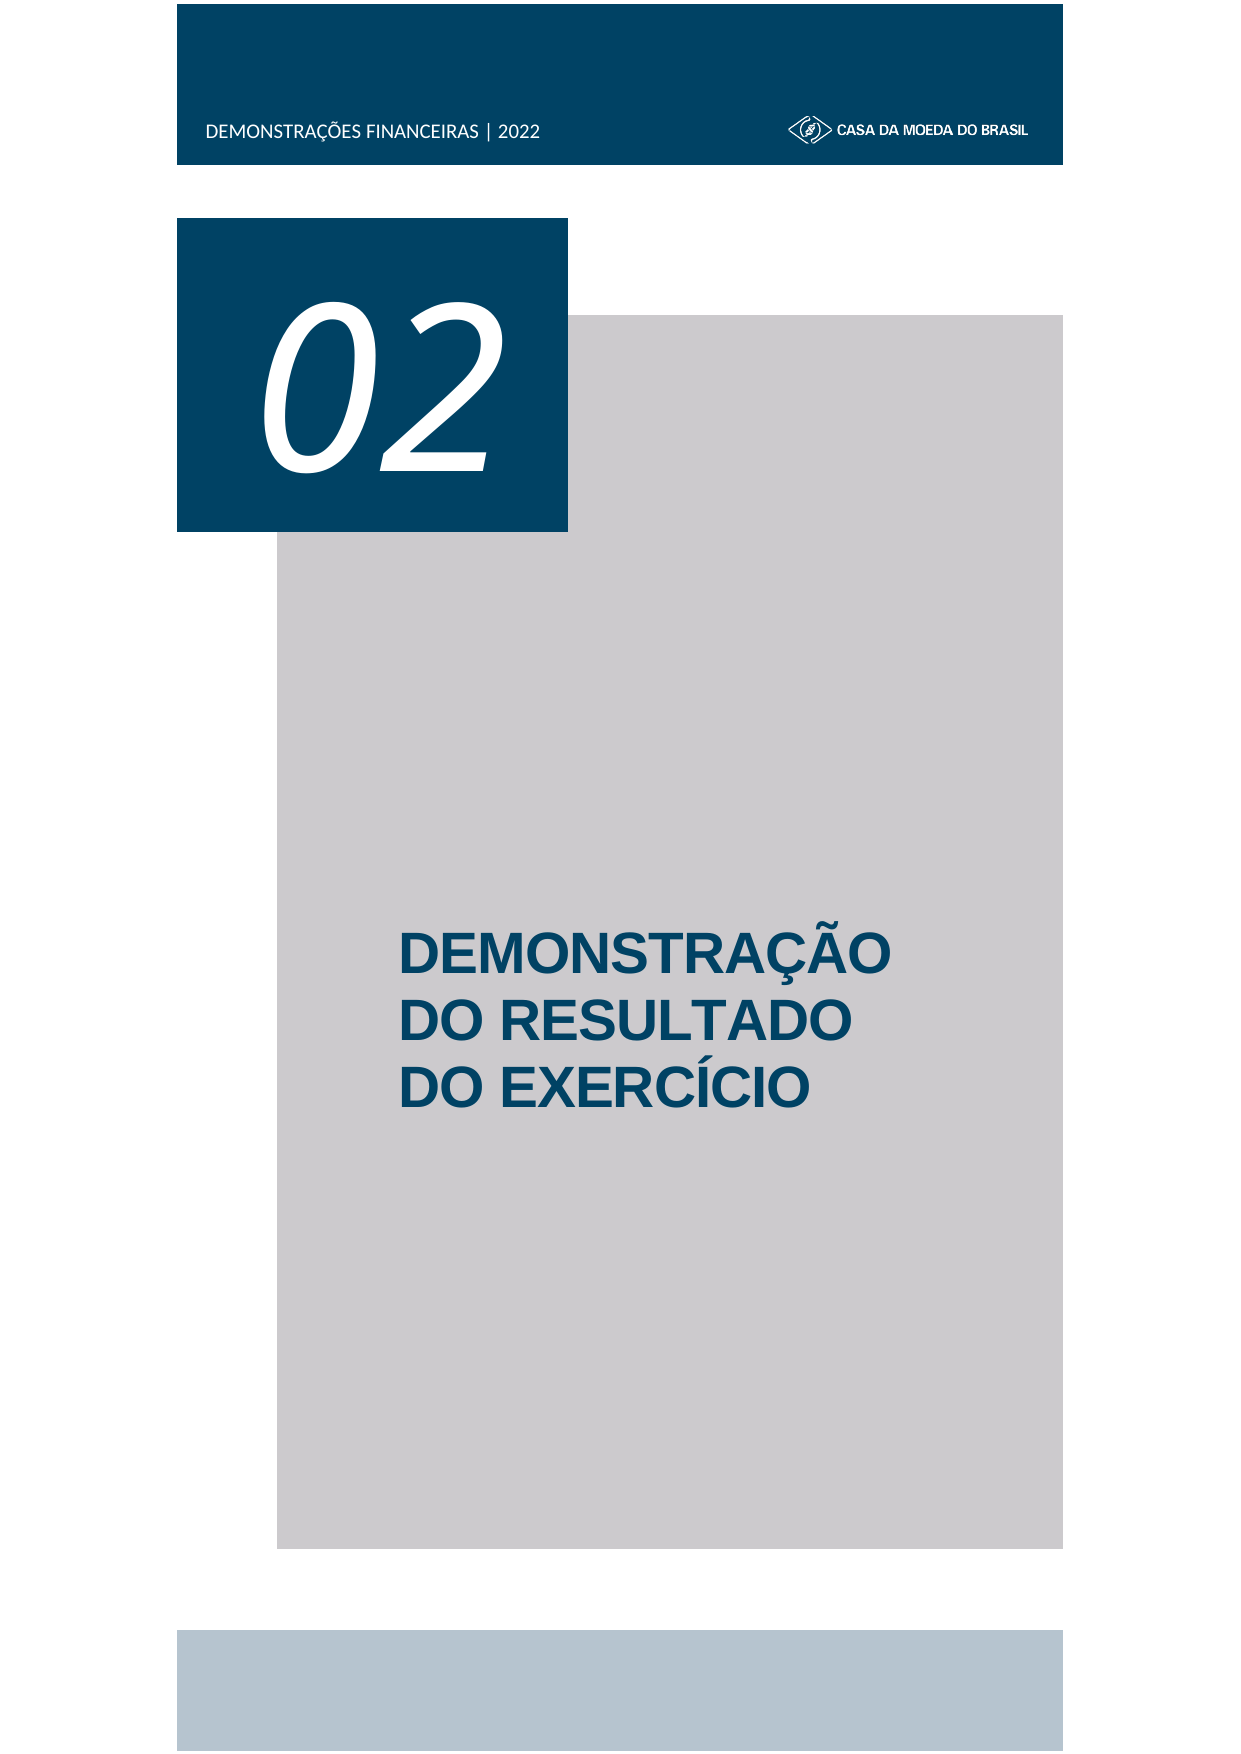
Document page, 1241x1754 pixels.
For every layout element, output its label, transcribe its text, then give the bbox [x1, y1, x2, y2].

text 02 [568, 222, 1063, 315]
text 02 [251, 532, 277, 539]
